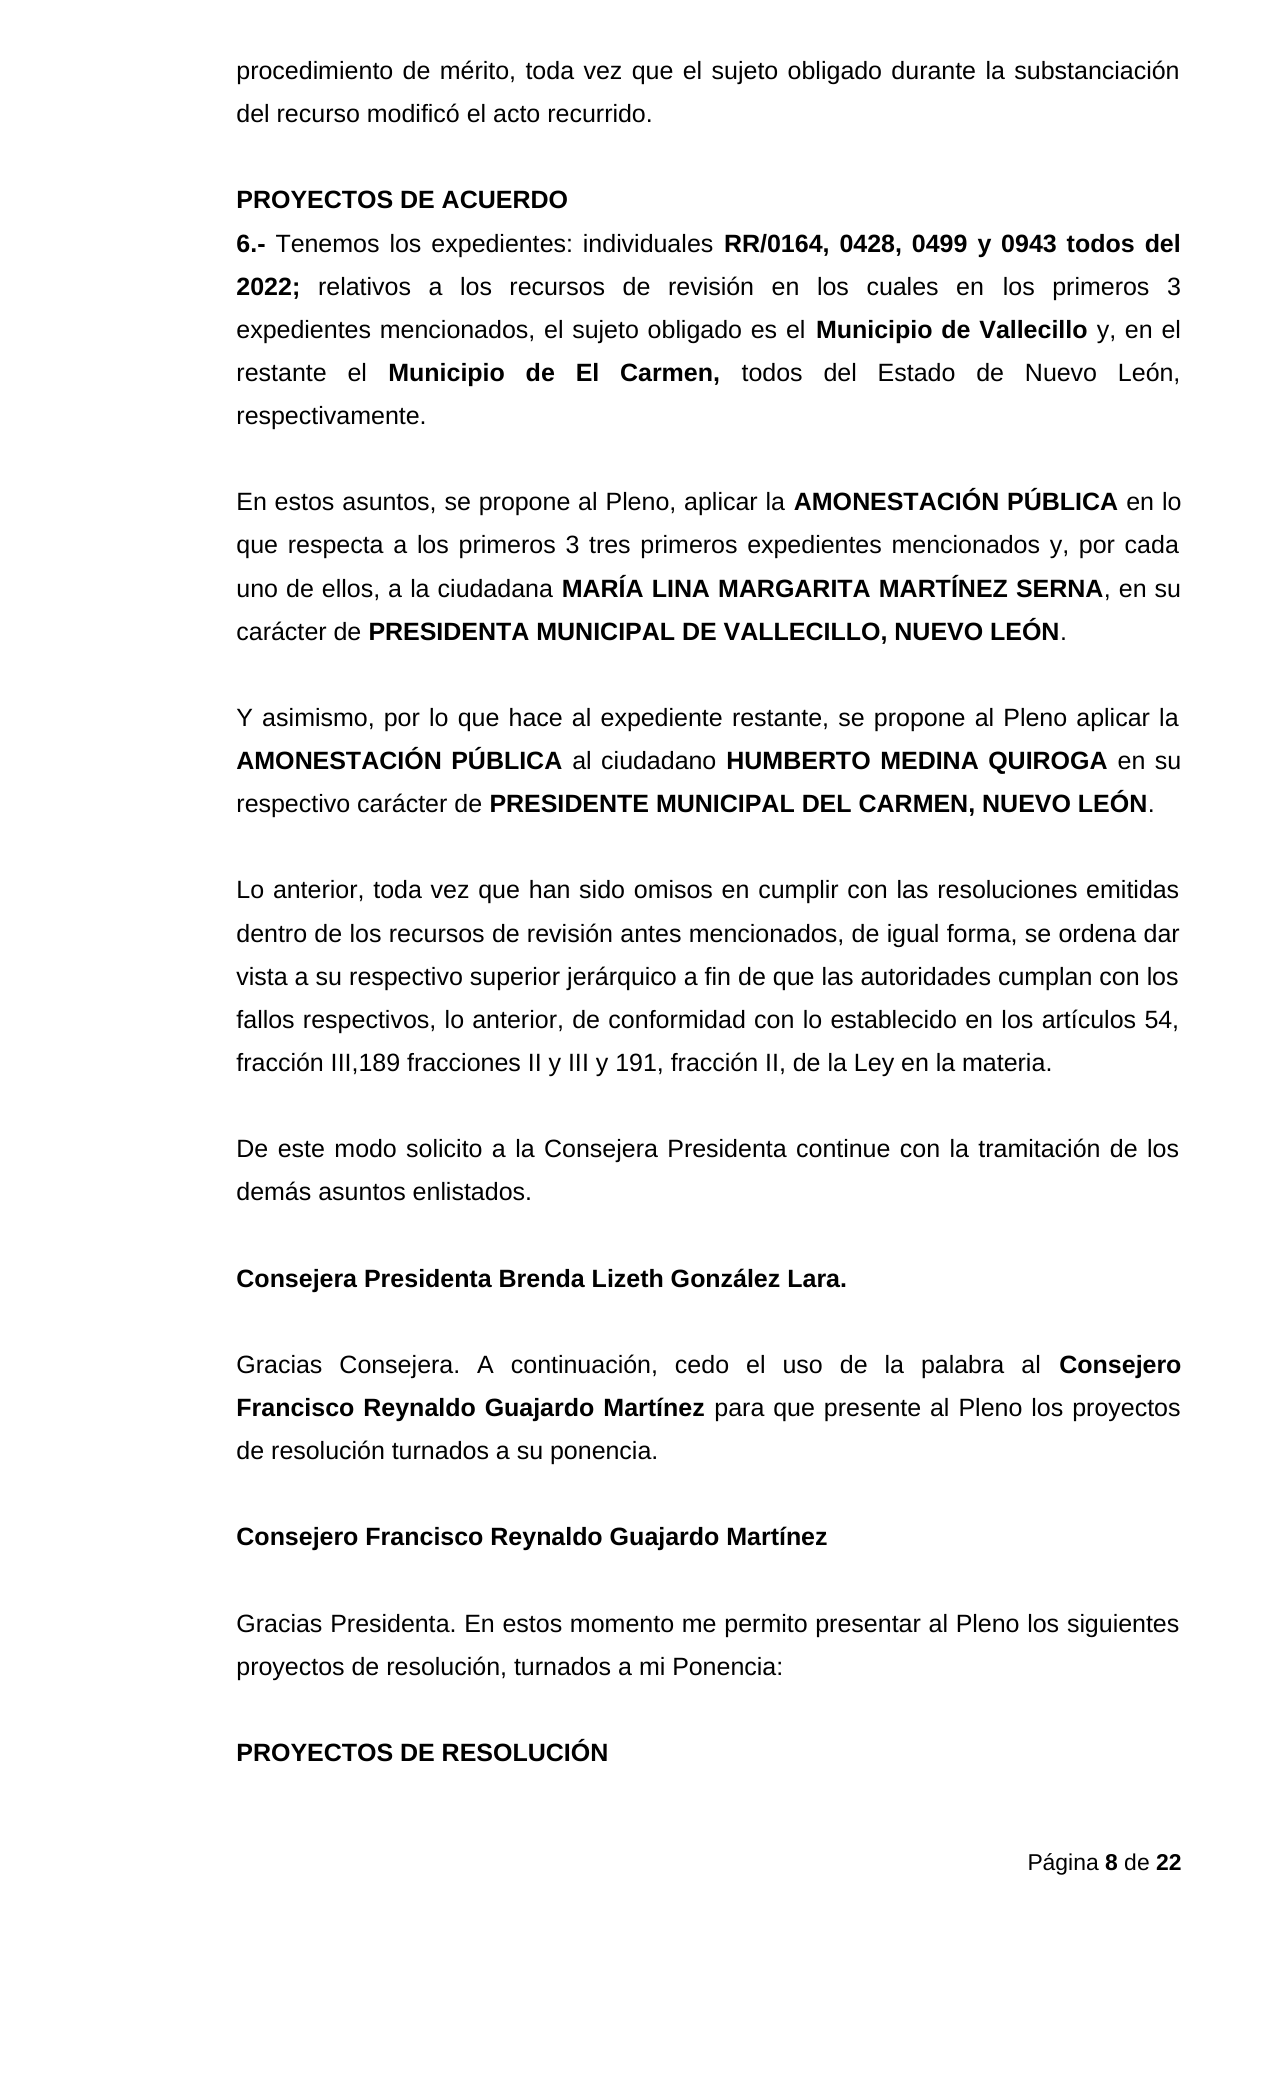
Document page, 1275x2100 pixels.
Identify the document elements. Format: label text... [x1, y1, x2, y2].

text Y asimismo, por lo que hace al expediente restante, se propone al Pleno aplicar la AMONESTACIÓN PÚBLICA al ciudadano HUMBERTO MEDINA QUIROGA en su respectivo carácter de PRESIDENTE MUNICIPAL DEL CARMEN, NUEVO LEÓN. [236, 703, 1181, 818]
text En estos asuntos, se propone al Pleno, aplicar la AMONESTACIÓN PÚBLICA en lo que respecta a los primeros 3 tres primeros expedientes mencionados y, por cada uno de ellos, a la ciudadana MARÍA LINA MARGARITA MARTÍNEZ SERNA, en su carácter de PRESIDENTA MUNICIPAL DE VALLECILLO, NUEVO LEÓN. [236, 487, 1181, 646]
text Gracias Consejera. A continuación, cedo el uso de la palabra al Consejero Francisco Reynaldo Guajardo Martínez para que presente al Pleno los proyectos de resolución turnados a su ponencia. [236, 1350, 1181, 1465]
text Lo anterior, toda vez que han sido omisos en cumplir con las resoluciones emitidas dentro de los recursos de revisión antes mencionados, de igual forma, se ordena dar vista a su respectivo superior jerárquico a fin de que las autoridades cumplan con los fallos respectivos, lo anterior, de conformidad con lo establecido en los artículos 54, fracción III,189 fracciones II y III y 191, fracción II, de la Ley en la materia. [236, 876, 1181, 1077]
text procedimiento de mérito, toda vez que el sujeto obligado durante la substanciación del recurso modificó el acto recurrido. [236, 56, 1181, 128]
text 6.- Tenemos los expedientes: individuales RR/0164, 0428, 0499 y 0943 todos del 2022; relativos a los recursos de revisión en los cuales en los primeros 3 expedientes mencionados, el sujeto obligado es el Municipio de Vallecillo y, en el restante el Municipio de El Carmen, todos del Estado de Nuevo León, respectivamente. [236, 229, 1181, 430]
text Consejero Francisco Reynaldo Guajardo Martínez [236, 1522, 1181, 1551]
text De este modo solicito a la Consejera Presidenta continue con la tramitación de los demás asuntos enlistados. [236, 1134, 1181, 1206]
text PROYECTOS DE ACUERDO [236, 186, 1181, 214]
text Consejera Presidenta Brenda Lizeth González Lara. [236, 1264, 1181, 1292]
text PROYECTOS DE RESOLUCIÓN [236, 1738, 1181, 1767]
text Gracias Presidenta. En estos momento me permito presentar al Pleno los siguientes proyectos de resolución, turnados a mi Ponencia: [236, 1609, 1181, 1681]
